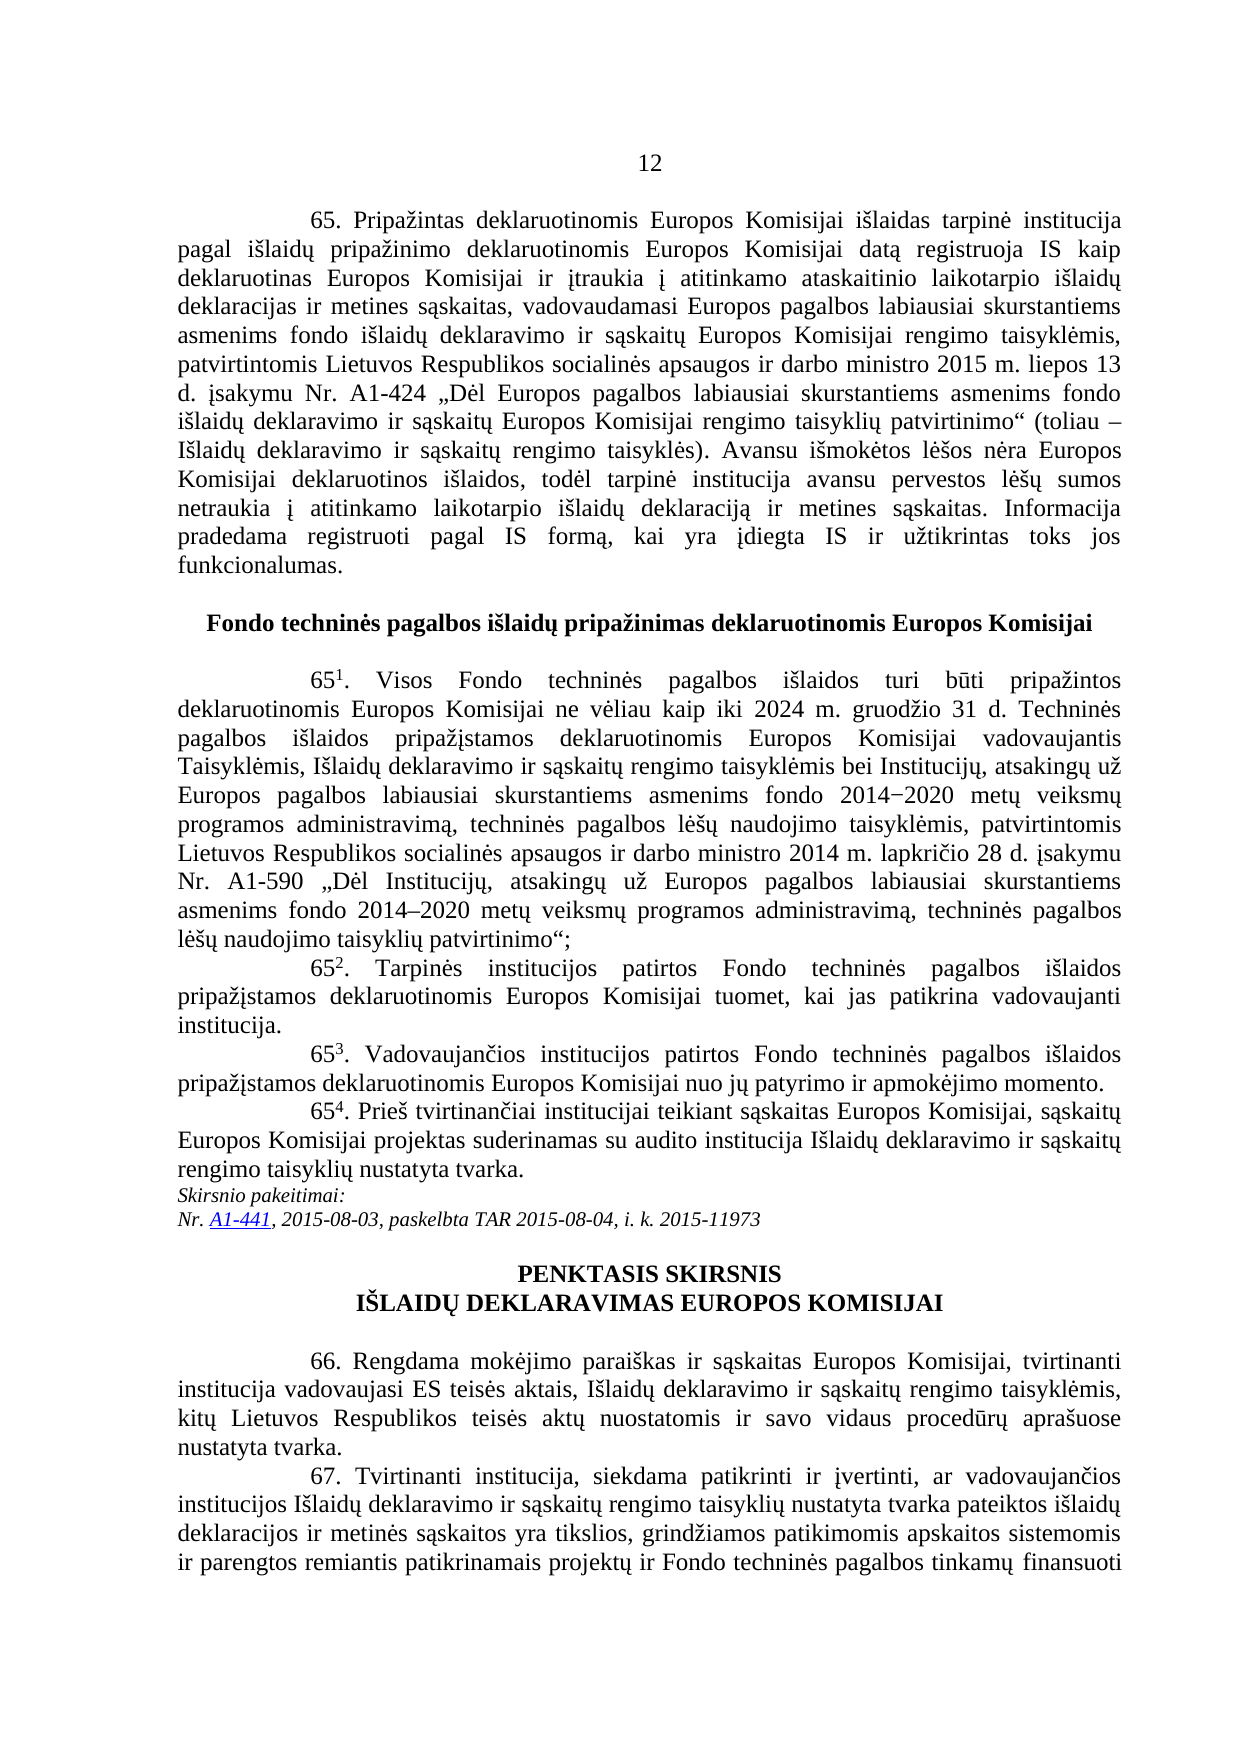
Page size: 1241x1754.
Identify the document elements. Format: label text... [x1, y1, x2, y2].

text Skirsnio pakeitimai: [177, 1183, 1122, 1207]
text 67. Tvirtinanti institucija, siekdama patikrinti ir įvertinti, ar vadovaujančios institucijos Išlaidų deklaravimo ir sąskaitų rengimo taisyklių nustatyta tvarka pateiktos išlaidų deklaracijos ir metinės sąskaitos yra tikslios, grindžiamos patikimomis apskaitos sistemomis ir parengtos remiantis patikrinamais projektų ir Fondo techninės pagalbos tinkamų finansuoti [177, 1461, 1122, 1576]
text 65. Pripažintas deklaruotinomis Europos Komisijai išlaidas tarpinė institucija pagal išlaidų pripažinimo deklaruotinomis Europos Komisijai datą registruoja IS kaip deklaruotinas Europos Komisijai ir įtraukia į atitinkamo ataskaitinio laikotarpio išlaidų deklaracijas ir metines sąskaitas, vadovaudamasi Europos pagalbos labiausiai skurstantiems asmenims fondo išlaidų deklaravimo ir sąskaitų Europos Komisijai rengimo taisyklėmis, patvirtintomis Lietuvos Respublikos socialinės apsaugos ir darbo ministro 2015 m. liepos 13 d. įsakymu Nr. A1-424 „Dėl Europos pagalbos labiausiai skurstantiems asmenims fondo išlaidų deklaravimo ir sąskaitų Europos Komisijai rengimo taisyklių patvirtinimo“ (toliau – Išlaidų deklaravimo ir sąskaitų rengimo taisyklės). Avansu išmokėtos lėšos nėra Europos Komisijai deklaruotinos išlaidos, todėl tarpinė institucija avansu pervestos lėšų sumos netraukia į atitinkamo laikotarpio išlaidų deklaraciją ir metines sąskaitas. Informacija pradedama registruoti pagal IS formą, kai yra įdiegta IS ir užtikrintas toks jos funkcionalumas. [177, 205, 1122, 579]
text Fondo techninės pagalbos išlaidų pripažinimas deklaruotinomis Europos Komisijai [177, 608, 1122, 636]
text 651. Visos Fondo techninės pagalbos išlaidos turi būti pripažintos deklaruotinomis Europos Komisijai ne vėliau kaip iki 2024 m. gruodžio 31 d. Techninės pagalbos išlaidos pripažįstamos deklaruotinomis Europos Komisijai vadovaujantis Taisyklėmis, Išlaidų deklaravimo ir sąskaitų rengimo taisyklėmis bei Institucijų, atsakingų už Europos pagalbos labiausiai skurstantiems asmenims fondo 2014−2020 metų veiksmų programos administravimą, techninės pagalbos lėšų naudojimo taisyklėmis, patvirtintomis Lietuvos Respublikos socialinės apsaugos ir darbo ministro 2014 m. lapkričio 28 d. įsakymu Nr. A1-590 „Dėl Institucijų, atsakingų už Europos pagalbos labiausiai skurstantiems asmenims fondo 2014–2020 metų veiksmų programos administravimą, techninės pagalbos lėšų naudojimo taisyklių patvirtinimo“; [177, 665, 1122, 953]
text 652. Tarpinės institucijos patirtos Fondo techninės pagalbos išlaidos pripažįstamos deklaruotinomis Europos Komisijai tuomet, kai jas patikrina vadovaujanti institucija. [177, 953, 1122, 1039]
text IŠLAIDŲ DEKLARAVIMAS EUROPOS KOMISIJAI [177, 1288, 1122, 1317]
text 653. Vadovaujančios institucijos patirtos Fondo techninės pagalbos išlaidos pripažįstamos deklaruotinomis Europos Komisijai nuo jų patyrimo ir apmokėjimo momento. [177, 1039, 1122, 1096]
text 654. Prieš tvirtinančiai institucijai teikiant sąskaitas Europos Komisijai, sąskaitų Europos Komisijai projektas suderinamas su audito institucija Išlaidų deklaravimo ir sąskaitų rengimo taisyklių nustatyta tvarka. [177, 1096, 1122, 1183]
text Nr. A1-441, 2015-08-03, paskelbta TAR 2015-08-04, i. k. 2015-11973 [177, 1207, 1122, 1231]
text 66. Rengdama mokėjimo paraiškas ir sąskaitas Europos Komisijai, tvirtinanti institucija vadovaujasi ES teisės aktais, Išlaidų deklaravimo ir sąskaitų rengimo taisyklėmis, kitų Lietuvos Respublikos teisės aktų nuostatomis ir savo vidaus procedūrų aprašuose nustatyta tvarka. [177, 1346, 1122, 1461]
text PENKTASIS SKIRSNIS [177, 1259, 1122, 1288]
